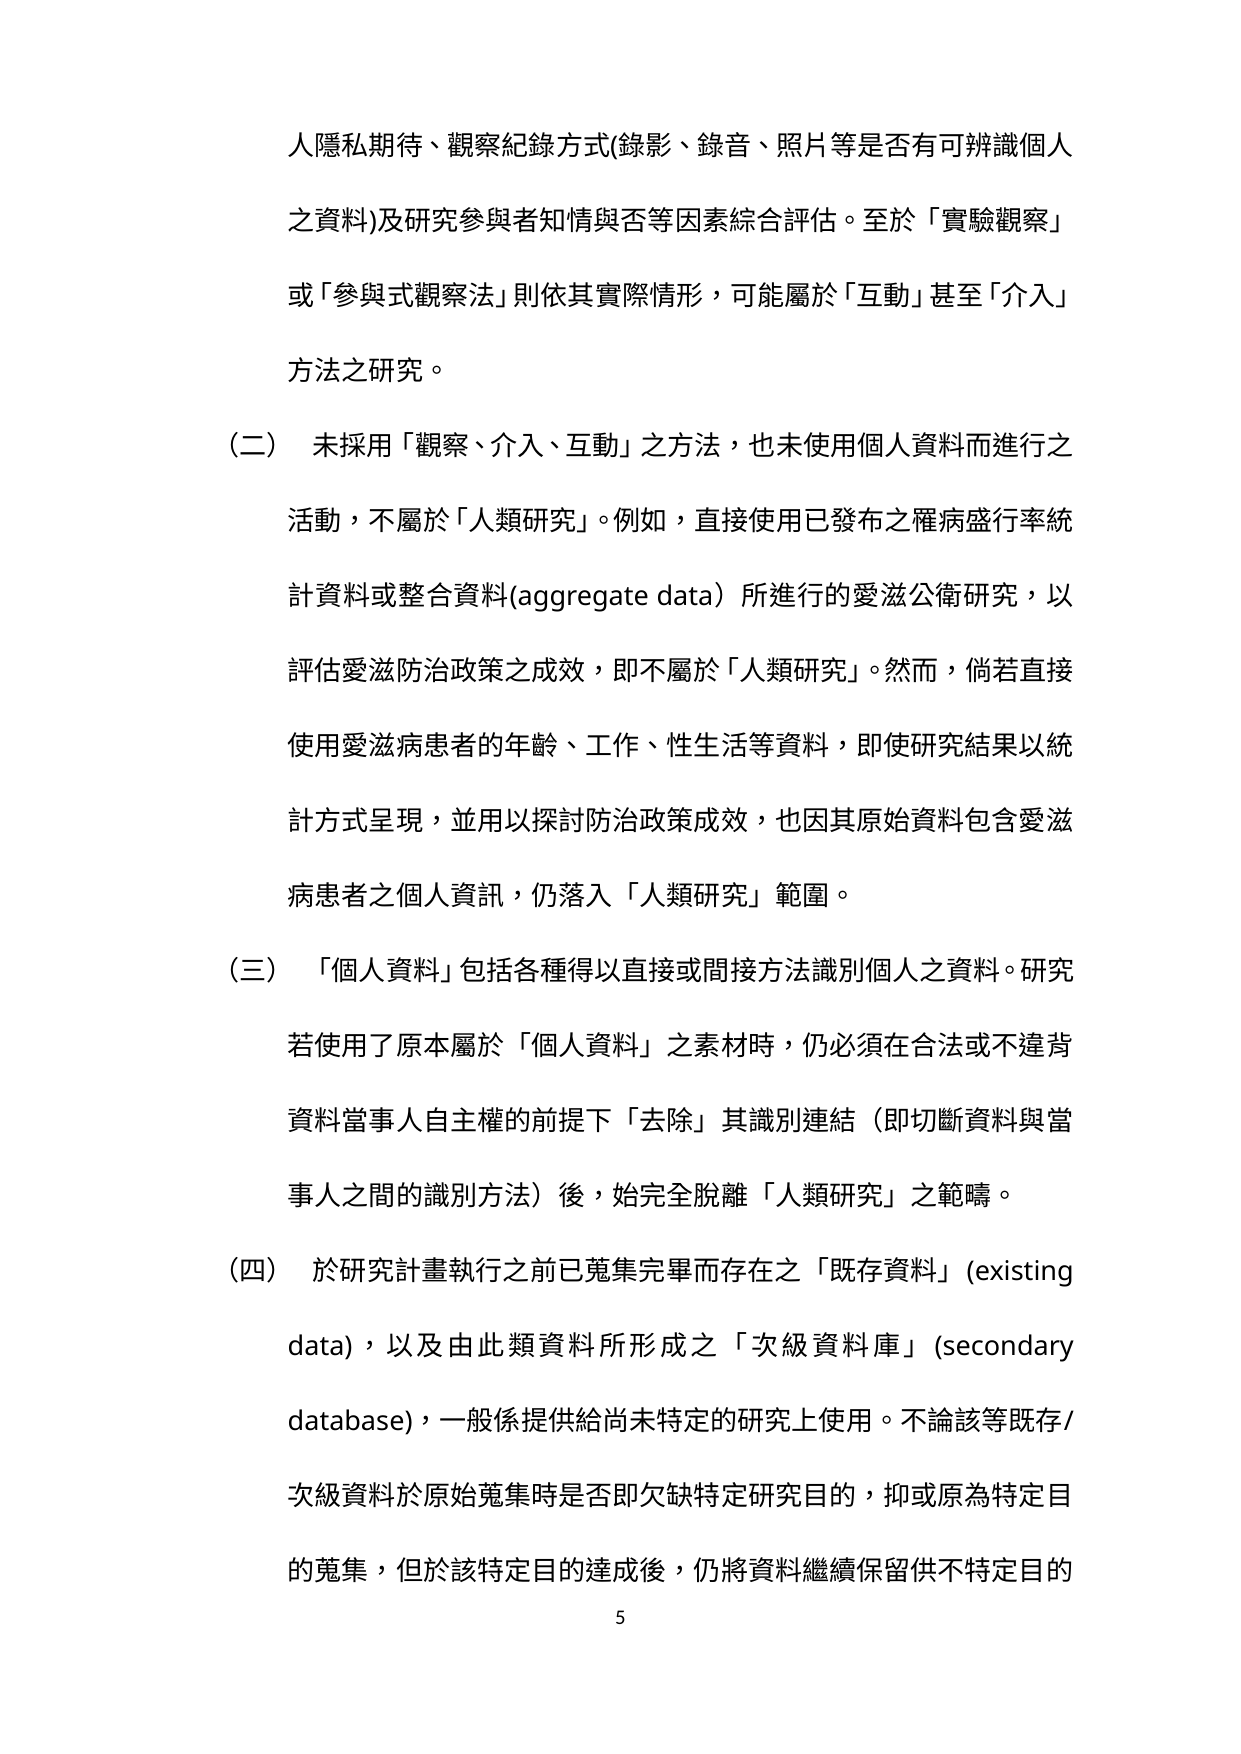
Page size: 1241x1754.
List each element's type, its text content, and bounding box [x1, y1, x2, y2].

list 於研究計畫執行之前已蒐集完畢而存在之「既存資料」(existing data)，以及由此類資料所形成之「次級資料庫」(secondary database)，一般係提供給尚未特定的研究上使用。不論該等既存/次級資料於原始蒐集時是否即欠缺特定研究目的，抑或原為特定目的蒐集，但於該特定目的達成後，仍將資料繼續保留供不特定目的 [212, 1231, 1074, 1606]
list 「觀察研究」係專指非參與式的「自然觀察法」，亦即研究者僅在自然情境中對被觀察者之行為或整個事件進行觀察紀錄，既非在人為的實驗情境下所為，研究者也不參與被觀察之情境或加入人為影響和干預。是否屬於「觀察研究」，應自研究場景、公共場所中之個人隱私期待、觀察紀錄方式(錄影、錄音、照片等是否有可辨識個人之資料)及研究參與者知情與否等因素綜合評估。至於「實驗觀察」或「參與式觀察法」則依其實際情形，可能屬於「互動」甚至「介入」方法之研究。 [212, 106, 1074, 406]
list 未採用「觀察、介入、互動」之方法，也未使用個人資料而進行之活動，不屬於「人類研究」。例如，直接使用已發布之罹病盛行率統計資料或整合資料(aggregate data）所進行的愛滋公衛研究，以評估愛滋防治政策之成效，即不屬於「人類研究」。然而，倘若直接使用愛滋病患者的年齡、工作、性生活等資料，即使研究結果以統計方式呈現，並用以探討防治政策成效，也因其原始資料包含愛滋病患者之個人資訊，仍落入「人類研究」範圍。 [212, 406, 1074, 931]
list 「個人資料」包括各種得以直接或間接方法識別個人之資料。研究若使用了原本屬於「個人資料」之素材時，仍必須在合法或不違背資料當事人自主權的前提下「去除」其識別連結（即切斷資料與當事人之間的識別方法）後，始完全脫離「人類研究」之範疇。 [212, 931, 1074, 1231]
